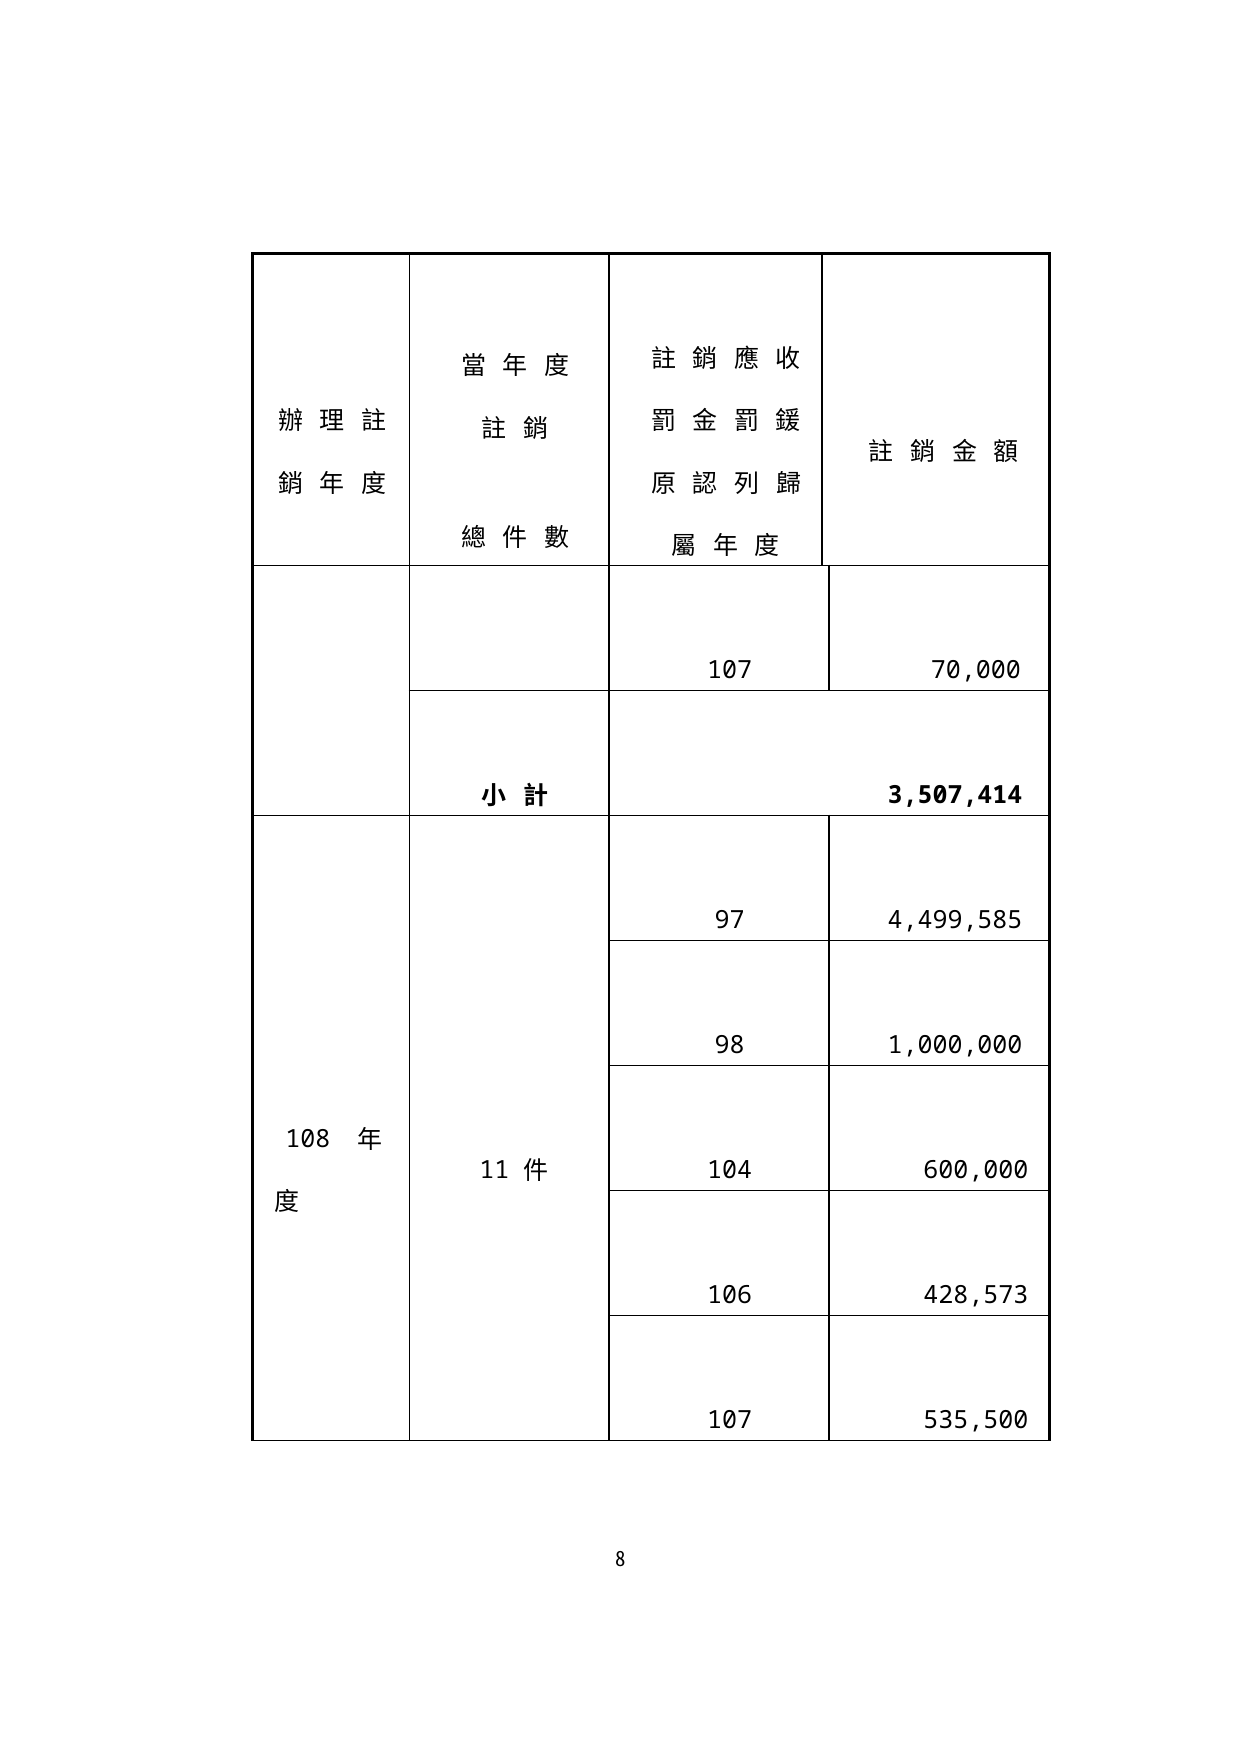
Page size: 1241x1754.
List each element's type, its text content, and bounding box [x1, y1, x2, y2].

table_cell [410, 566, 608, 689]
table_cell 104 [610, 1066, 828, 1189]
table_cell [254, 566, 409, 814]
table_header 辦理註銷年度 [254, 255, 409, 564]
table_cell 600,000 [830, 1066, 1048, 1189]
table_cell 小計 [410, 691, 608, 814]
table_cell 106 [610, 1191, 828, 1314]
table_header 當年度註銷 總件數 [410, 255, 608, 564]
table_cell 3,507,414 [610, 691, 1048, 814]
table_cell 11件 [410, 816, 608, 1439]
table_cell 428,573 [830, 1191, 1048, 1314]
table_cell 108年度 [254, 816, 409, 1439]
table_cell 1,000,000 [830, 941, 1048, 1064]
table_cell 535,500 [830, 1316, 1048, 1439]
table_cell 107 [610, 566, 828, 689]
table_header 註銷應收罰金罰鍰原認列歸屬年度 [610, 255, 821, 564]
table_cell 107 [610, 1316, 828, 1439]
table_cell 97 [610, 816, 828, 939]
table_cell 98 [610, 941, 828, 1064]
table_cell 4,499,585 [830, 816, 1048, 939]
table_header 註銷金額 [823, 255, 1048, 564]
table_cell 70,000 [830, 566, 1048, 689]
